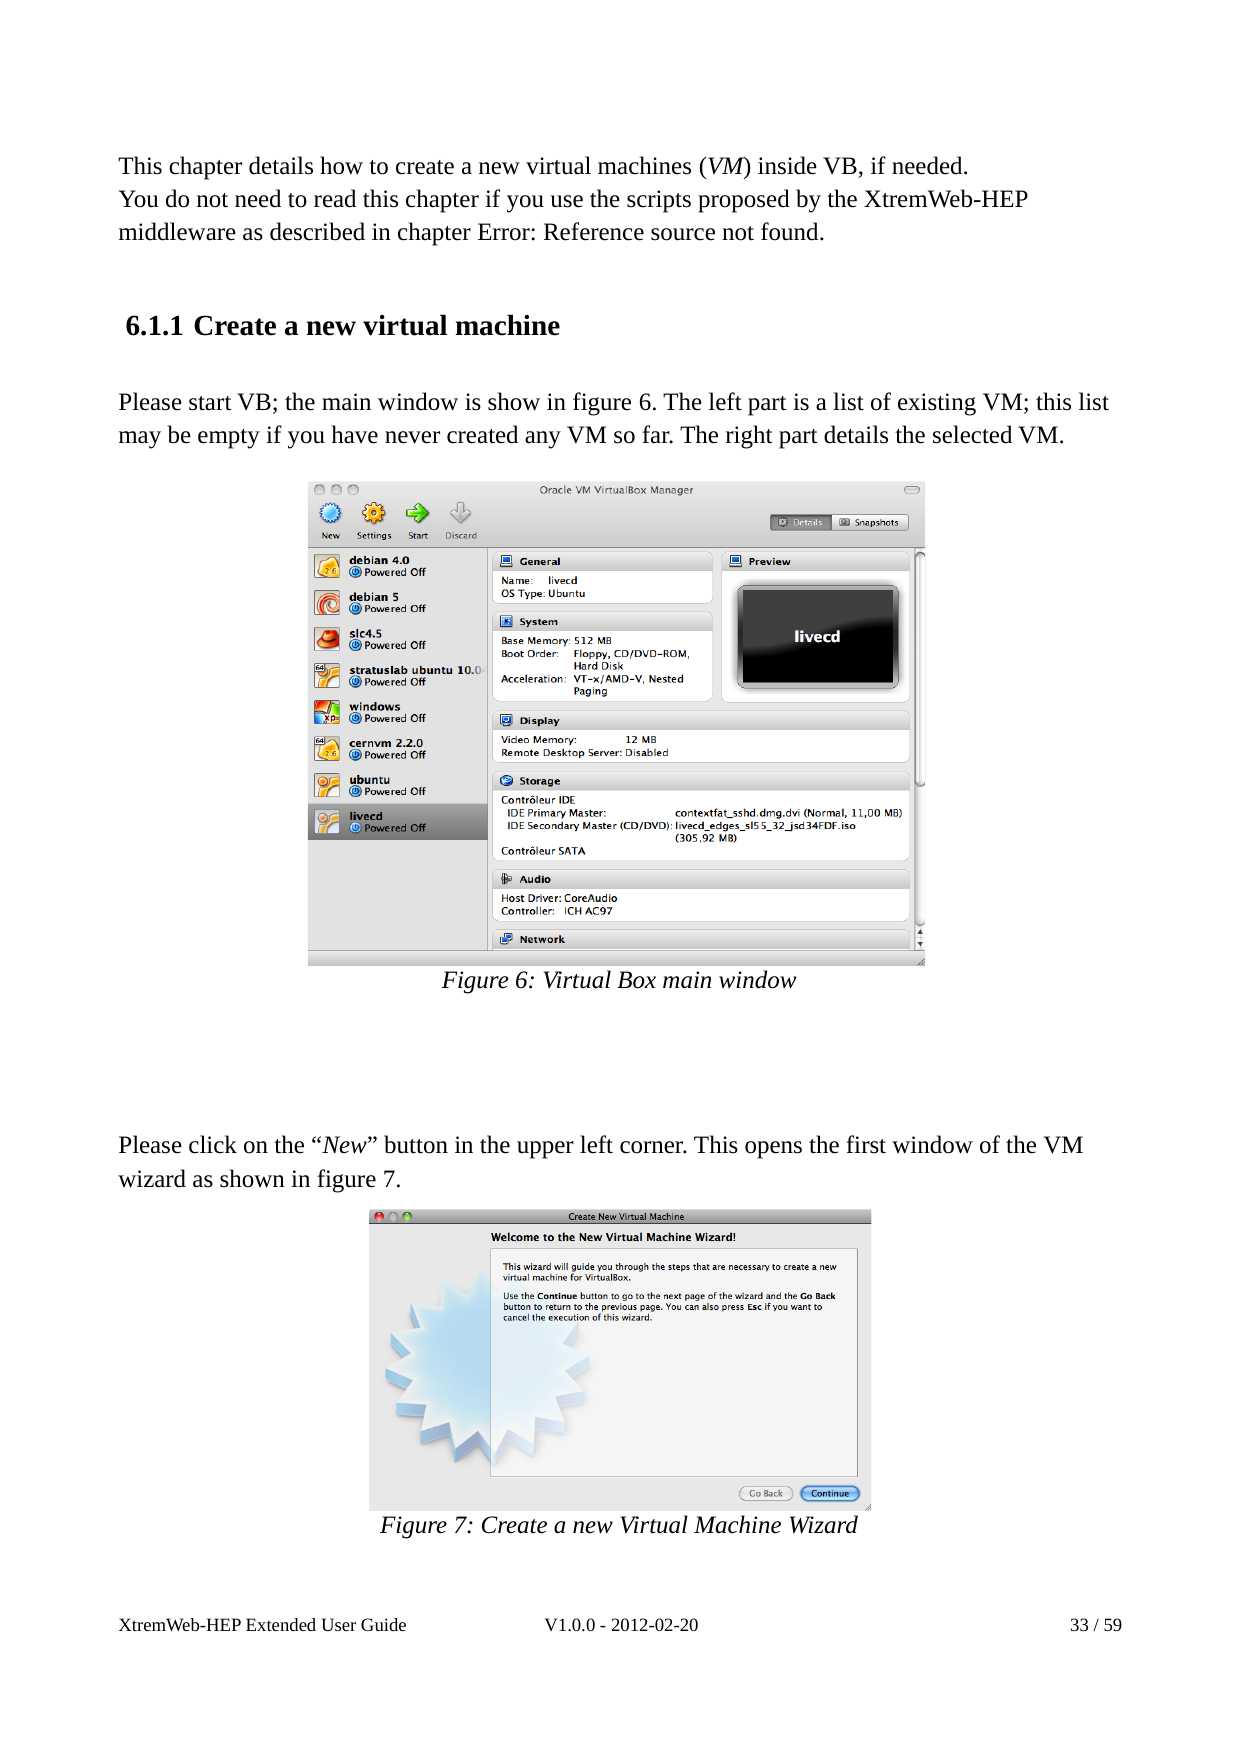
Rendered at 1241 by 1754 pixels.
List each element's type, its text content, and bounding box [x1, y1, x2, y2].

picture [307, 481, 926, 966]
text Please start VB; the main window is show in figure 6. The left part is a list of existing VM; this list may be empty if you have never created any VM so far. The right part details the selected VM. [118, 387, 1122, 449]
subtitle Create a new virtual machine [118, 308, 1122, 342]
text Please click on the “New” button in the upper left corner. This opens the first window of the VM wizard as shown in figure 7. [118, 1131, 1122, 1192]
text This chapter details how to create a new virtual machines (VM) inside VB, if needed. [118, 151, 1122, 180]
text Figure 6: Virtual Box main window [265, 466, 975, 994]
picture [369, 1209, 872, 1511]
text Figure 7: Create a new Virtual Machine Wizard [369, 1511, 871, 1539]
text You do not need to read this chapter if you use the scripts proposed by the XtremWeb-HEP middleware as described in chapter Erreur : source de la référence non trouvée. [118, 184, 1122, 246]
